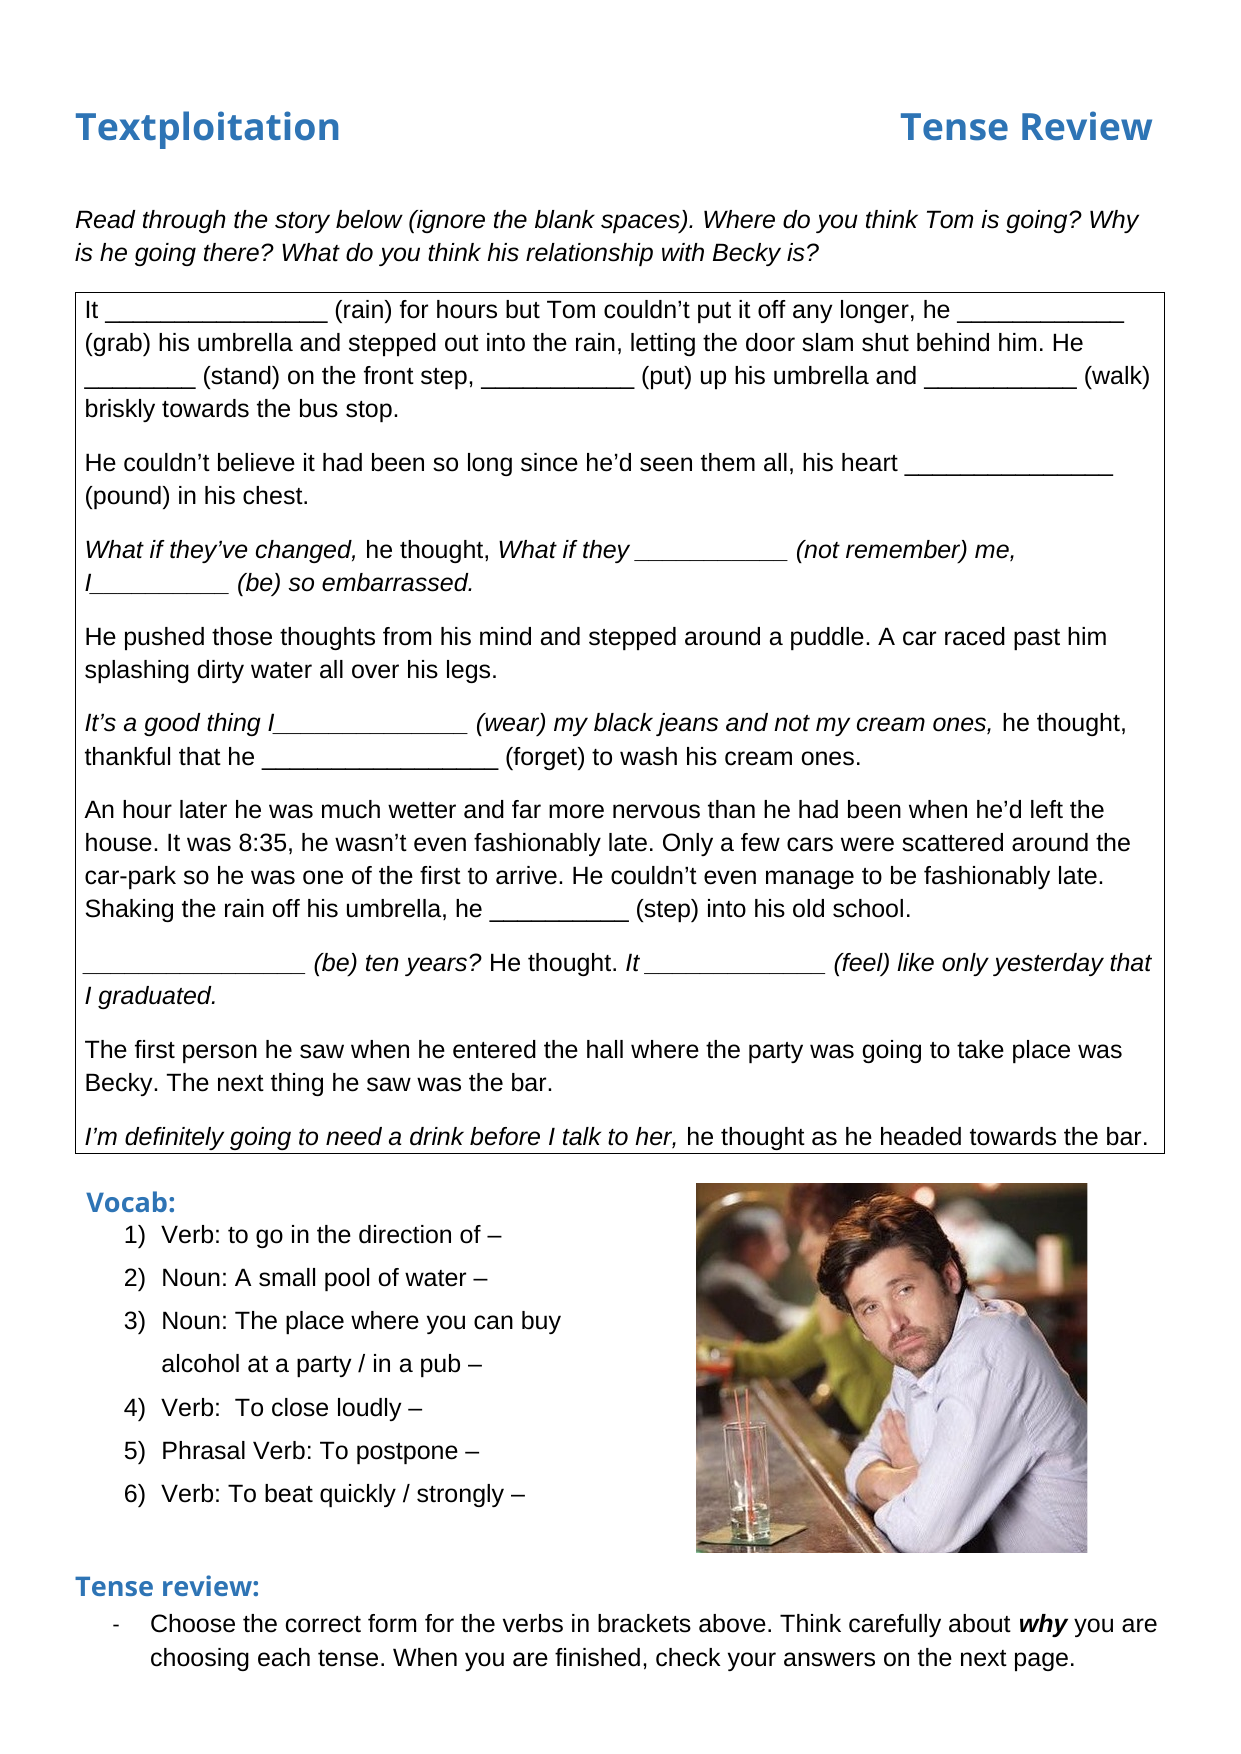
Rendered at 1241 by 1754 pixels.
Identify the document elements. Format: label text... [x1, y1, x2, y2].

table_header [620, 1179, 1164, 1563]
text He pushed those thoughts from his mind and stepped around a puddle. A car raced past him splashing dirty water all over his legs. [76, 618, 1164, 683]
text ________________ (be) ten years? He thought. It _____________ (feel) like only yesterday that I graduated. [76, 945, 1164, 1010]
text It’s a good thing I______________ (wear) my black jeans and not my cream ones, he thought, thankful that he _________________ (forget) to wash his cream ones. [76, 705, 1164, 770]
text What if they’ve changed, he thought, What if they ___________ (not remember) me, I__________ (be) so embarrassed. [76, 532, 1164, 596]
text It ________________ (rain) for hours but Tom couldn’t put it off any longer, he ____________ (grab) his umbrella and stepped out into the rain, letting the door slam shut behind him. He ________ (stand) on the front step, ___________ (put) up his umbrella and ___________ (walk) briskly towards the bus stop. [76, 293, 1164, 423]
text I’m definitely going to need a drink before I talk to her, he thought as he headed towards the bar. [76, 1119, 1164, 1153]
text Read through the story below (ignore the blank spaces). Where do you think Tom is going? Why is he going there? What do you think his relationship with Becky is? [75, 205, 1165, 267]
subtitle Tense review: [75, 1567, 1165, 1604]
table_header Vocab: Verb: to go in the direction of – Noun: A small pool of water – Noun: The place where you can buy alcohol at a party / in a pub – Verb: To close loudly – Phrasal Verb: To postpone – Verb: To beat quickly / strongly – [75, 1179, 619, 1563]
text The first person he saw when he entered the hall where the party was going to take place was Becky. The next thing he saw was the bar. [76, 1032, 1164, 1097]
text He couldn’t believe it had been so long since he’d seen them all, his heart _______________ (pound) in his chest. [76, 445, 1164, 509]
list Choose the correct form for the verbs in brackets above. Think carefully about why you are choosing each tense. When you are finished, check your answers on the next page. [112, 1609, 1165, 1672]
text An hour later he was much wetter and far more nervous than he had been when he’d left the house. It was 8:35, he wasn’t even fashionably late. Only a few cars were scattered around the car-park so he was one of the first to arrive. He couldn’t even manage to be fashionably late. Shaking the rain off his umbrella, he __________ (step) into his old school. [76, 792, 1164, 923]
